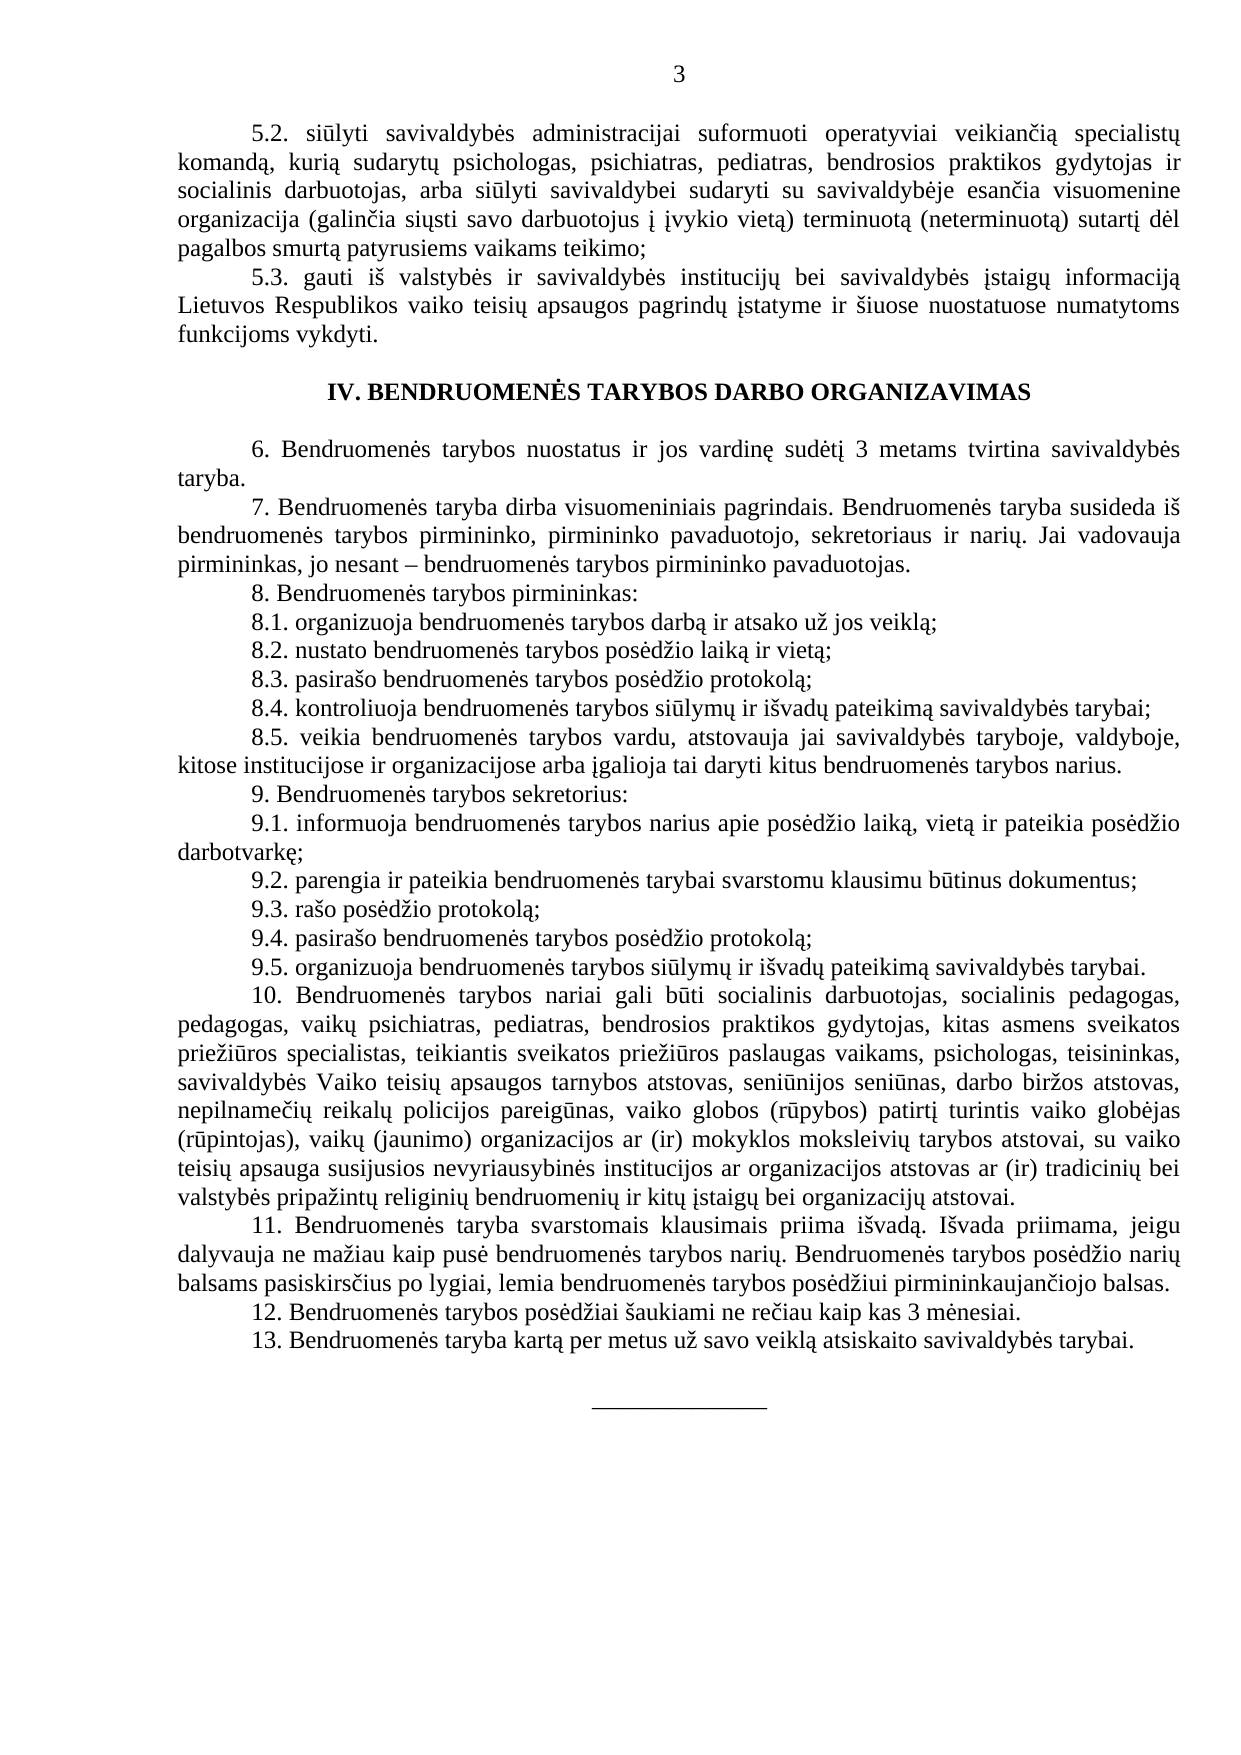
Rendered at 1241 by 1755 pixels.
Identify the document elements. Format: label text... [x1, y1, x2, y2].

text 9.5. organizuoja bendruomenės tarybos siūlymų ir išvadų pateikimą savivaldybės tarybai. [177, 952, 1181, 981]
text 9.4. pasirašo bendruomenės tarybos posėdžio protokolą; [177, 923, 1181, 952]
text 8. Bendruomenės tarybos pirmininkas: [177, 578, 1181, 607]
text ______________ [177, 1383, 1181, 1412]
text 8.5. veikia bendruomenės tarybos vardu, atstovauja jai savivaldybės taryboje, valdyboje, kitose institucijose ir organizacijose arba įgalioja tai daryti kitus bendruomenės tarybos narius. [177, 722, 1181, 779]
text 9.1. informuoja bendruomenės tarybos narius apie posėdžio laiką, vietą ir pateikia posėdžio darbotvarkę; [177, 808, 1181, 866]
text 9.2. parengia ir pateikia bendruomenės tarybai svarstomu klausimu būtinus dokumentus; [177, 866, 1181, 894]
text 8.4. kontroliuoja bendruomenės tarybos siūlymų ir išvadų pateikimą savivaldybės tarybai; [177, 693, 1181, 722]
text 8.3. pasirašo bendruomenės tarybos posėdžio protokolą; [177, 664, 1181, 693]
text 13. Bendruomenės taryba kartą per metus už savo veiklą atsiskaito savivaldybės tarybai. [177, 1326, 1181, 1354]
text 6. Bendruomenės tarybos nuostatus ir jos vardinę sudėtį 3 metams tvirtina savivaldybės taryba. [177, 434, 1181, 492]
text 9.3. rašo posėdžio protokolą; [177, 894, 1181, 923]
text 8.2. nustato bendruomenės tarybos posėdžio laiką ir vietą; [177, 636, 1181, 664]
text 7. Bendruomenės taryba dirba visuomeniniais pagrindais. Bendruomenės taryba susideda iš bendruomenės tarybos pirmininko, pirmininko pavaduotojo, sekretoriaus ir narių. Jai vadovauja pirmininkas, jo nesant – bendruomenės tarybos pirmininko pavaduotojas. [177, 492, 1181, 578]
text 8.1. organizuoja bendruomenės tarybos darbą ir atsako už jos veiklą; [177, 607, 1181, 636]
text 10. Bendruomenės tarybos nariai gali būti socialinis darbuotojas, socialinis pedagogas, pedagogas, vaikų psichiatras, pediatras, bendrosios praktikos gydytojas, kitas asmens sveikatos priežiūros specialistas, teikiantis sveikatos priežiūros paslaugas vaikams, psichologas, teisininkas, savivaldybės Vaiko teisių apsaugos tarnybos atstovas, seniūnijos seniūnas, darbo biržos atstovas, nepilnamečių reikalų policijos pareigūnas, vaiko globos (rūpybos) patirtį turintis vaiko globėjas (rūpintojas), vaikų (jaunimo) organizacijos ar (ir) mokyklos moksleivių tarybos atstovai, su vaiko teisių apsauga susijusios nevyriausybinės institucijos ar organizacijos atstovas ar (ir) tradicinių bei valstybės pripažintų religinių bendruomenių ir kitų įstaigų bei organizacijų atstovai. [177, 981, 1181, 1211]
text IV. BENDRUOMENĖS TARYBOS DARBO ORGANIZAVIMAS [177, 377, 1181, 406]
text 5.3. gauti iš valstybės ir savivaldybės institucijų bei savivaldybės įstaigų informaciją Lietuvos Respublikos vaiko teisių apsaugos pagrindų įstatyme ir šiuose nuostatuose numatytoms funkcijoms vykdyti. [177, 262, 1181, 348]
text 12. Bendruomenės tarybos posėdžiai šaukiami ne rečiau kaip kas 3 mėnesiai. [177, 1297, 1181, 1326]
text 5.2. siūlyti savivaldybės administracijai suformuoti operatyviai veikiančią specialistų komandą, kurią sudarytų psichologas, psichiatras, pediatras, bendrosios praktikos gydytojas ir socialinis darbuotojas, arba siūlyti savivaldybei sudaryti su savivaldybėje esančia visuomenine organizacija (galinčia siųsti savo darbuotojus į įvykio vietą) terminuotą (neterminuotą) sutartį dėl pagalbos smurtą patyrusiems vaikams teikimo; [177, 118, 1181, 262]
text 11. Bendruomenės taryba svarstomais klausimais priima išvadą. Išvada priimama, jeigu dalyvauja ne mažiau kaip pusė bendruomenės tarybos narių. Bendruomenės tarybos posėdžio narių balsams pasiskirsčius po lygiai, lemia bendruomenės tarybos posėdžiui pirmininkaujančiojo balsas. [177, 1211, 1181, 1297]
text 9. Bendruomenės tarybos sekretorius: [177, 779, 1181, 808]
